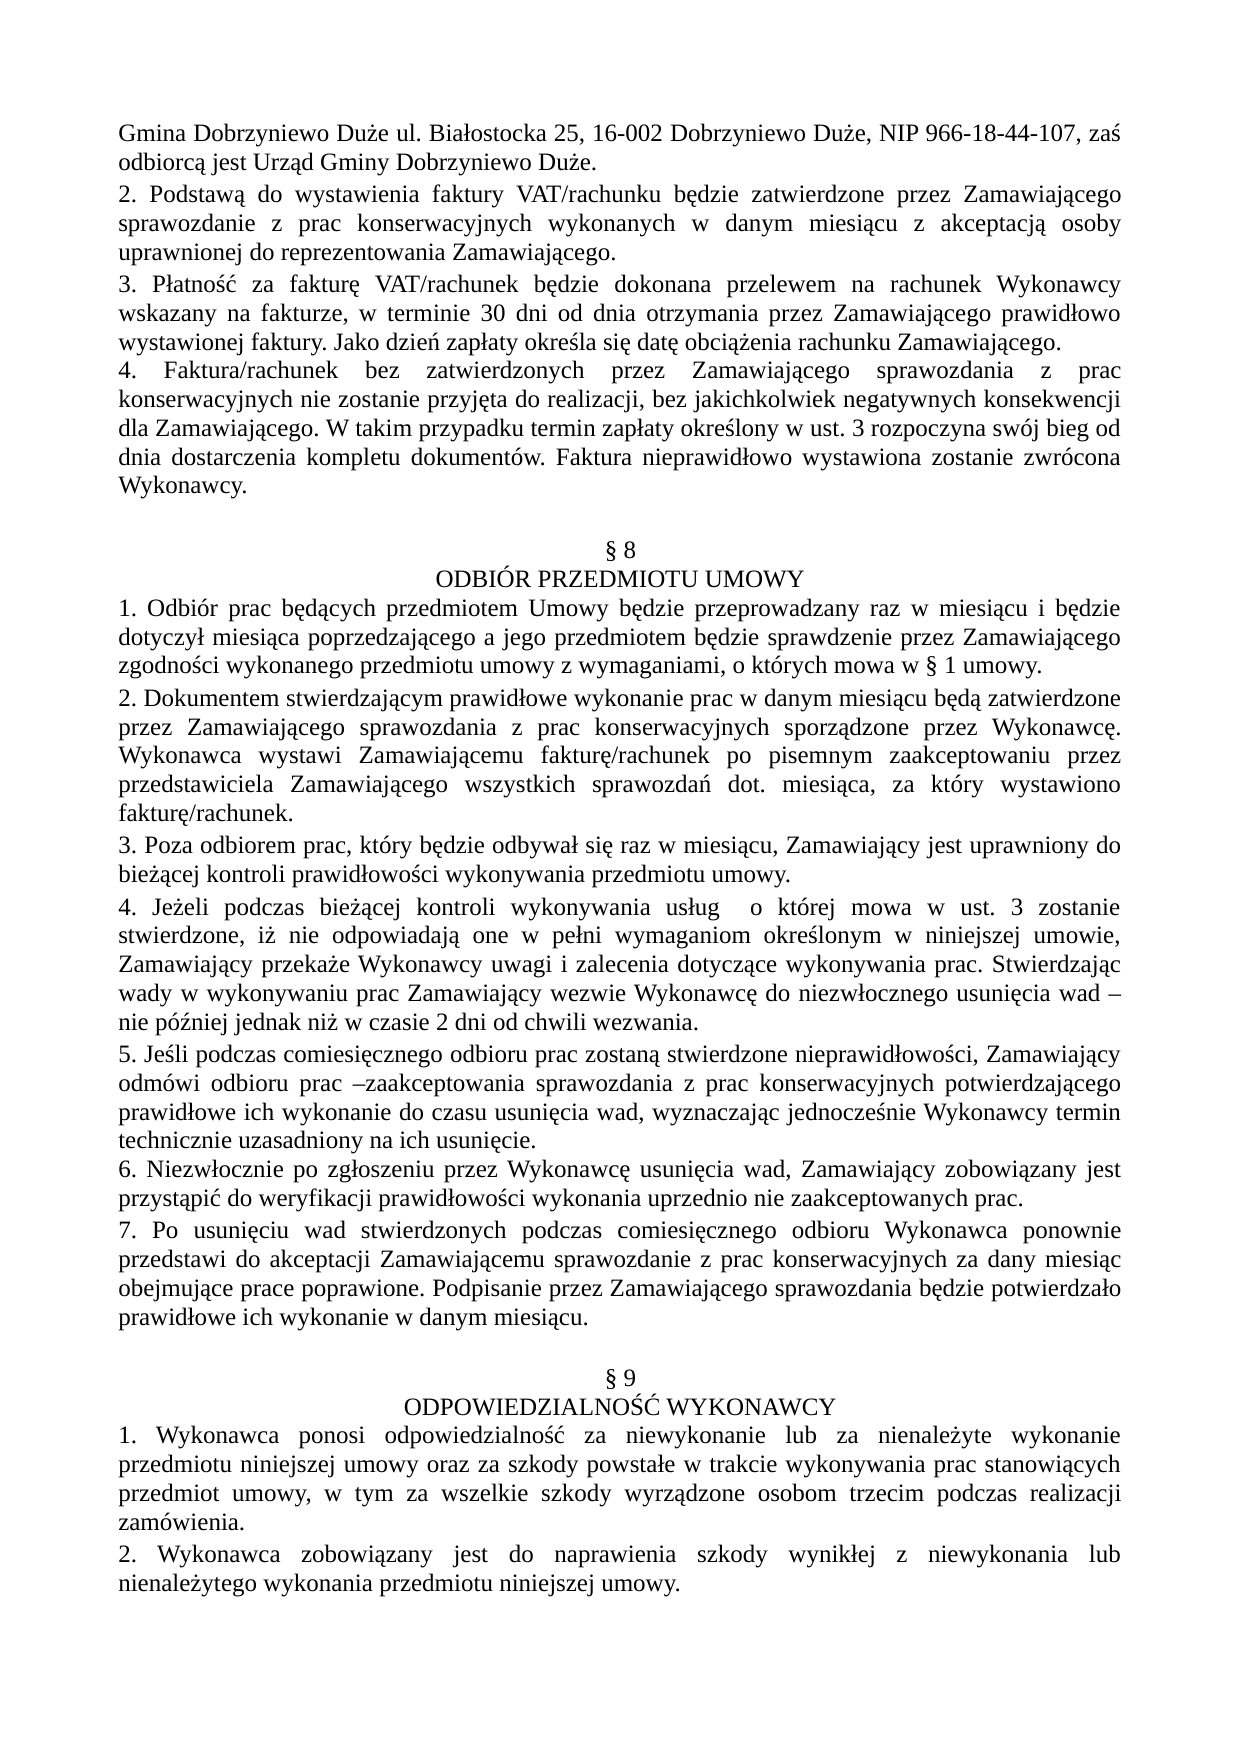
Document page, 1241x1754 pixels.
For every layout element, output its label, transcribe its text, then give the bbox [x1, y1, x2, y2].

text ODPOWIEDZIALNOŚĆ WYKONAWCY [118, 1392, 1122, 1421]
text 3. Poza odbiorem prac, który będzie odbywał się raz w miesiącu, Zamawiający jest uprawniony do bieżącej kontroli prawidłowości wykonywania przedmiotu umowy. [118, 831, 1122, 888]
text Gmina Dobrzyniewo Duże ul. Białostocka 25, 16-002 Dobrzyniewo Duże, NIP 966-18-44-107, zaś odbiorcą jest Urząd Gminy Dobrzyniewo Duże. [118, 118, 1122, 176]
text 2. Wykonawca zobowiązany jest do naprawienia szkody wynikłej z niewykonania lub nienależytego wykonania przedmiotu niniejszej umowy. [118, 1539, 1122, 1597]
text 1. Odbiór prac będących przedmiotem Umowy będzie przeprowadzany raz w miesiącu i będzie dotyczył miesiąca poprzedzającego a jego przedmiotem będzie sprawdzenie przez Zamawiającego zgodności wykonanego przedmiotu umowy z wymaganiami, o których mowa w § 1 umowy. [118, 593, 1122, 679]
text 2. Dokumentem stwierdzającym prawidłowe wykonanie prac w danym miesiącu będą zatwierdzone przez Zamawiającego sprawozdania z prac konserwacyjnych sporządzone przez Wykonawcę. Wykonawca wystawi Zamawiającemu fakturę/rachunek po pisemnym zaakceptowaniu przez przedstawiciela Zamawiającego wszystkich sprawozdań dot. miesiąca, za który wystawiono fakturę/rachunek. [118, 683, 1122, 827]
text § 8 [118, 536, 1122, 564]
text 2. Podstawą do wystawienia faktury VAT/rachunku będzie zatwierdzone przez Zamawiającego sprawozdanie z prac konserwacyjnych wykonanych w danym miesiącu z akceptacją osoby uprawnionej do reprezentowania Zamawiającego. [118, 179, 1122, 266]
text ODBIÓR PRZEDMIOTU UMOWY [118, 564, 1122, 593]
text 7. Po usunięciu wad stwierdzonych podczas comiesięcznego odbioru Wykonawca ponownie przedstawi do akceptacji Zamawiającemu sprawozdanie z prac konserwacyjnych za dany miesiąc obejmujące prace poprawione. Podpisanie przez Zamawiającego sprawozdania będzie potwierdzało prawidłowe ich wykonanie w danym miesiącu. [118, 1216, 1122, 1331]
text 6. Niezwłocznie po zgłoszeniu przez Wykonawcę usunięcia wad, Zamawiający zobowiązany jest przystąpić do weryfikacji prawidłowości wykonania uprzednio nie zaakceptowanych prac. [118, 1154, 1122, 1212]
text 1. Wykonawca ponosi odpowiedzialność za niewykonanie lub za nienależyte wykonanie przedmiotu niniejszej umowy oraz za szkody powstałe w trakcie wykonywania prac stanowiących przedmiot umowy, w tym za wszelkie szkody wyrządzone osobom trzecim podczas realizacji zamówienia. [118, 1421, 1122, 1536]
text 5. Jeśli podczas comiesięcznego odbioru prac zostaną stwierdzone nieprawidłowości, Zamawiający odmówi odbioru prac –zaakceptowania sprawozdania z prac konserwacyjnych potwierdzającego prawidłowe ich wykonanie do czasu usunięcia wad, wyznaczając jednocześnie Wykonawcy termin technicznie uzasadniony na ich usunięcie. [118, 1039, 1122, 1154]
text 3. Płatność za fakturę VAT/rachunek będzie dokonana przelewem na rachunek Wykonawcy wskazany na fakturze, w terminie 30 dni od dnia otrzymania przez Zamawiającego prawidłowo wystawionej faktury. Jako dzień zapłaty określa się datę obciążenia rachunku Zamawiającego. [118, 269, 1122, 356]
text § 9 [118, 1363, 1122, 1392]
text 4. Faktura/rachunek bez zatwierdzonych przez Zamawiającego sprawozdania z prac konserwacyjnych nie zostanie przyjęta do realizacji, bez jakichkolwiek negatywnych konsekwencji dla Zamawiającego. W takim przypadku termin zapłaty określony w ust. 3 rozpoczyna swój bieg od dnia dostarczenia kompletu dokumentów. Faktura nieprawidłowo wystawiona zostanie zwrócona Wykonawcy. [118, 356, 1122, 499]
text 4. Jeżeli podczas bieżącej kontroli wykonywania usług o której mowa w ust. 3 zostanie stwierdzone, iż nie odpowiadają one w pełni wymaganiom określonym w niniejszej umowie, Zamawiający przekaże Wykonawcy uwagi i zalecenia dotyczące wykonywania prac. Stwierdzając wady w wykonywaniu prac Zamawiający wezwie Wykonawcę do niezwłocznego usunięcia wad –nie później jednak niż w czasie 2 dni od chwili wezwania. [118, 892, 1122, 1036]
